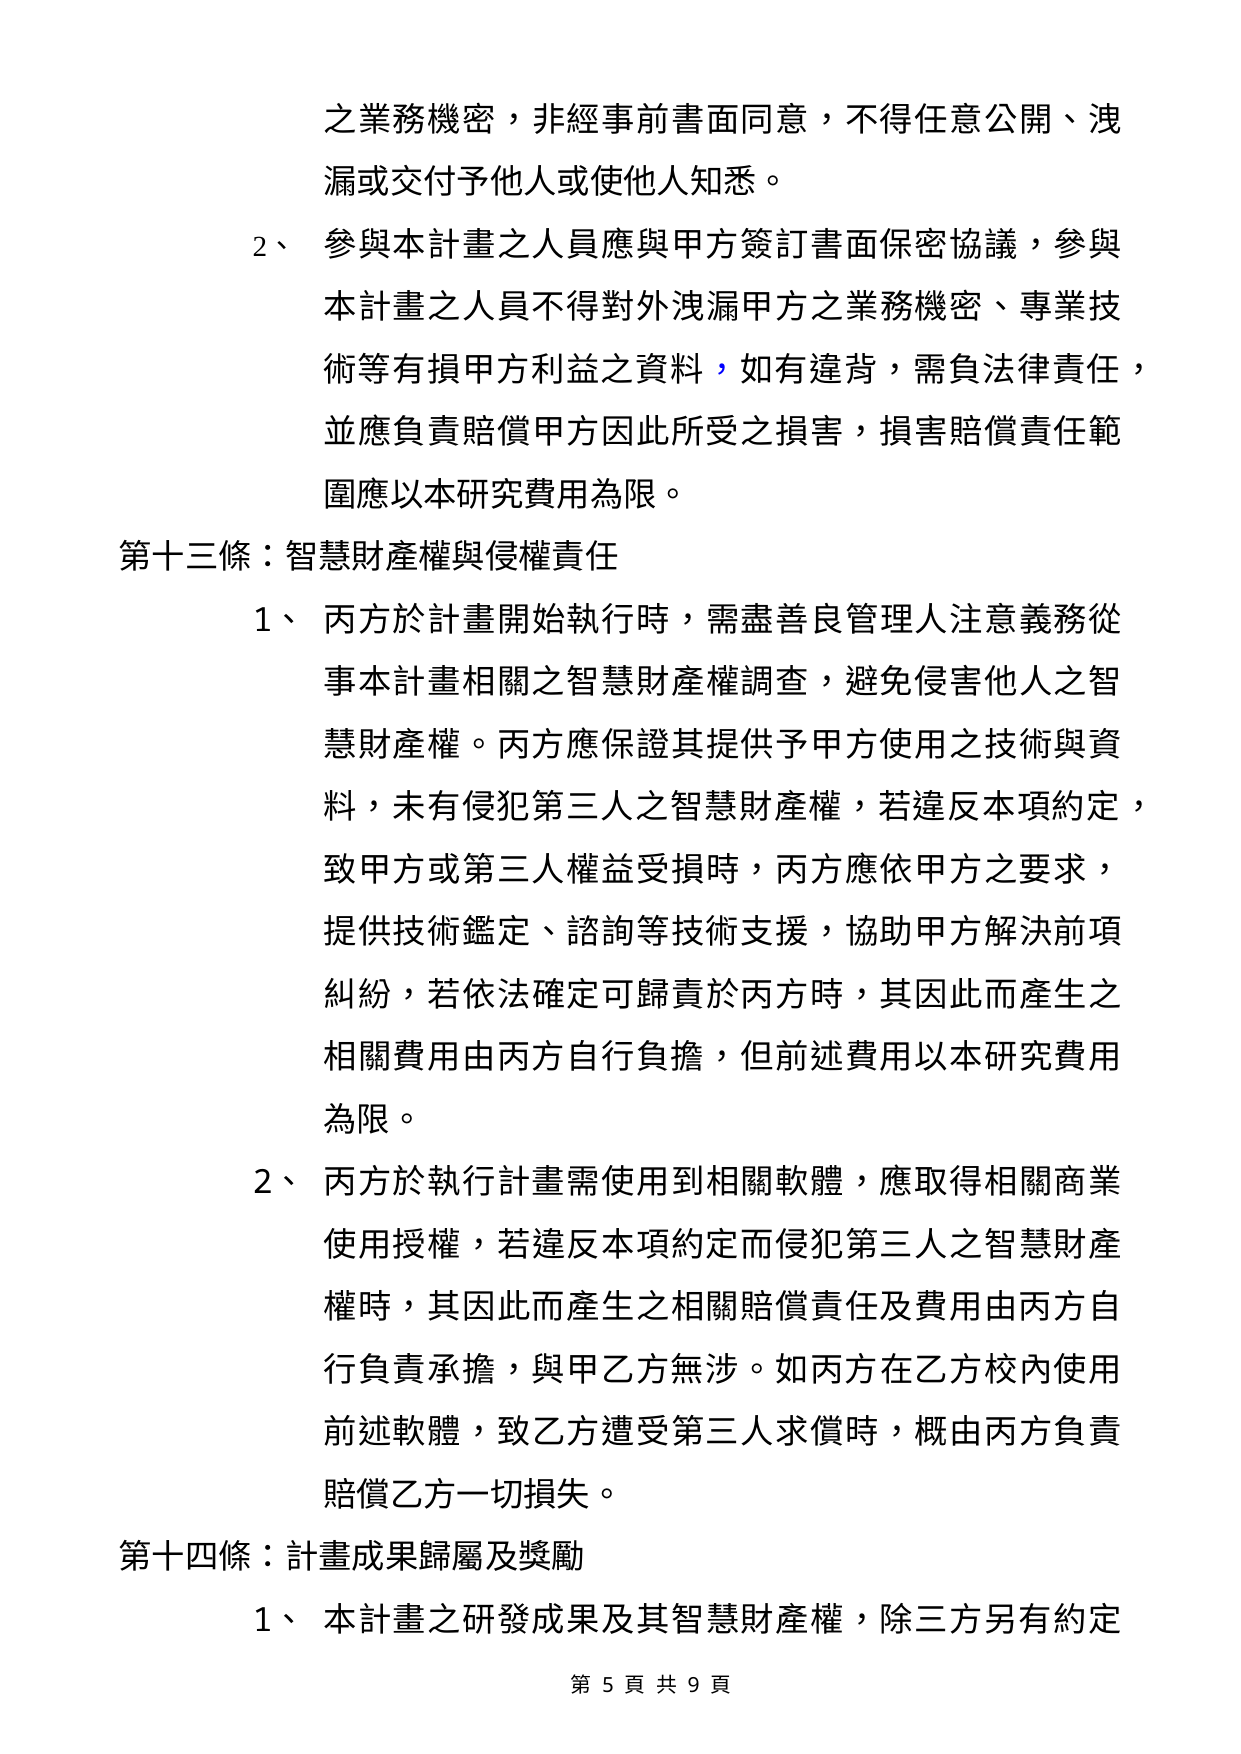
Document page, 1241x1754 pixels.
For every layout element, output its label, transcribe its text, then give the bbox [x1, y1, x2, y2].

list 丙方於計畫開始執行時，需盡善良管理人注意義務從事本計畫相關之智慧財產權調查，避免侵害他人之智慧財產權。丙方應保證其提供予甲方使用之技術與資料，未有侵犯第三人之智慧財產權，若違反本項約定，致甲方或第三人權益受損時，丙方應依甲方之要求，提供技術鑑定、諮詢等技術支援，協助甲方解決前項糾紛，若依法確定可歸責於丙方時，其因此而產生之相關費用由丙方自行負擔，但前述費用以本研究費用為限。 [252, 575, 1122, 1137]
text 第十四條：計畫成果歸屬及獎勵 [118, 1512, 1122, 1575]
list 參與本計畫之人員應與甲方簽訂書面保密協議，參與本計畫之人員不得對外洩漏甲方之業務機密、專業技術等有損甲方利益之資料，如有違背，需負法律責任，並應負責賠償甲方因此所受之損害，損害賠償責任範圍應以本研究費用為限。 [252, 200, 1122, 512]
list 之業務機密，非經事前書面同意，不得任意公開、洩漏或交付予他人或使他人知悉。 [252, 75, 1122, 200]
text 第十三條：智慧財產權與侵權責任 [118, 512, 1122, 575]
list 丙方於執行計畫需使用到相關軟體，應取得相關商業使用授權，若違反本項約定而侵犯第三人之智慧財產權時，其因此而產生之相關賠償責任及費用由丙方自行負責承擔，與甲乙方無涉。如丙方在乙方校內使用前述軟體，致乙方遭受第三人求償時，概由丙方負責賠償乙方一切損失。 [252, 1137, 1122, 1512]
list 本計畫之研發成果及其智慧財產權，除三方另有約定外，三方同意由甲乙方共有，由甲乙方共同負擔費用及協同辦理為取得及維護前揭權利所需之申請、登記、註冊及年費等事項。 [252, 1575, 1122, 1637]
